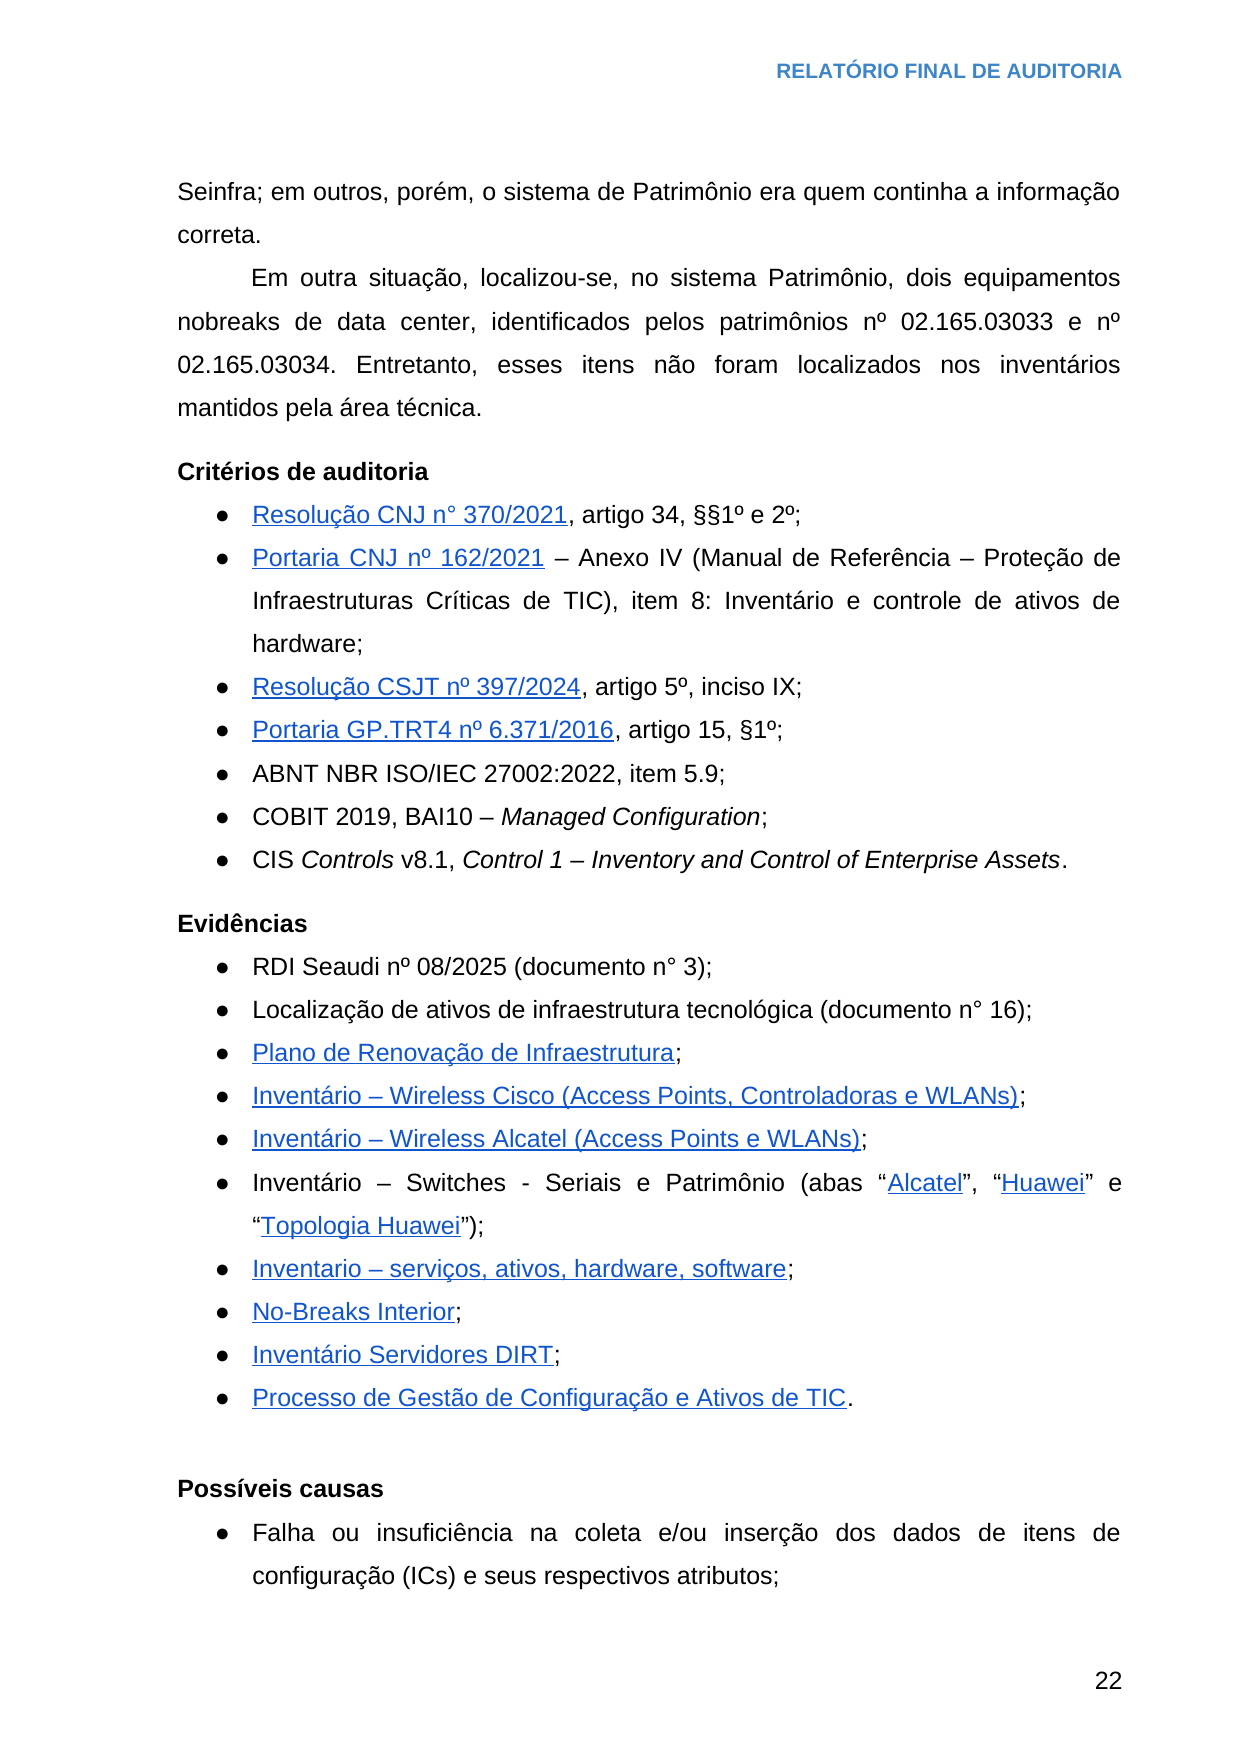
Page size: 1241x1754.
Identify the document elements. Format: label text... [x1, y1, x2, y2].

list Inventário Servidores DIRT; [214, 1340, 1122, 1369]
list No-Breaks Interior; [214, 1297, 1122, 1326]
list Portaria CNJ nº 162/2021 – Anexo IV (Manual de Referência – Proteção de Infraestruturas Críticas de TIC), item 8: Inventário e controle de ativos de hardware; [214, 543, 1122, 658]
text Seinfra; em outros, porém, o sistema de Patrimônio era quem continha a informação correta. [177, 177, 1122, 249]
list Resolução CSJT nº 397/2024, artigo 5º, inciso IX; [214, 672, 1122, 701]
text Evidências [177, 909, 1122, 937]
list Falha ou insuficiência na coleta e/ou inserção dos dados de itens de configuração (ICs) e seus respectivos atributos; [214, 1517, 1122, 1589]
list Portaria GP.TRT4 nº 6.371/2016, artigo 15, §1º; [214, 715, 1122, 744]
list Inventário – Switches - Seriais e Patrimônio (abas “Alcatel”, “Huawei” e “Topologia Huawei”); [214, 1167, 1122, 1239]
list ABNT NBR ISO/IEC 27002:2022, item 5.9; [214, 758, 1122, 787]
list Resolução CNJ n° 370/2021, artigo 34, §§1º e 2º; [214, 500, 1122, 528]
text Critérios de auditoria [177, 457, 1122, 485]
text Possíveis causas [177, 1474, 1122, 1503]
list Inventário – Wireless Alcatel (Access Points e WLANs); [214, 1124, 1122, 1153]
list Inventario – serviços, ativos, hardware, software; [214, 1254, 1122, 1282]
list CIS Controls v8.1, Control 1 – Inventory and Control of Enterprise Assets. [214, 845, 1122, 873]
list Inventário – Wireless Cisco (Access Points, Controladoras e WLANs); [214, 1081, 1122, 1110]
list Localização de ativos de infraestrutura tecnológica (documento n° 16); [214, 995, 1122, 1024]
list COBIT 2019, BAI10 – Managed Configuration; [214, 802, 1122, 830]
list RDI Seaudi nº 08/2025 (documento n° 3); [214, 952, 1122, 981]
list Plano de Renovação de Infraestrutura; [214, 1038, 1122, 1067]
list Processo de Gestão de Configuração e Ativos de TIC. [214, 1383, 1122, 1412]
text Em outra situação, localizou-se, no sistema Patrimônio, dois equipamentos nobreaks de data center, identificados pelos patrimônios nº 02.165.03033 e nº 02.165.03034. Entretanto, esses itens não foram localizados nos inventários mantidos pela área técnica. [177, 263, 1122, 421]
